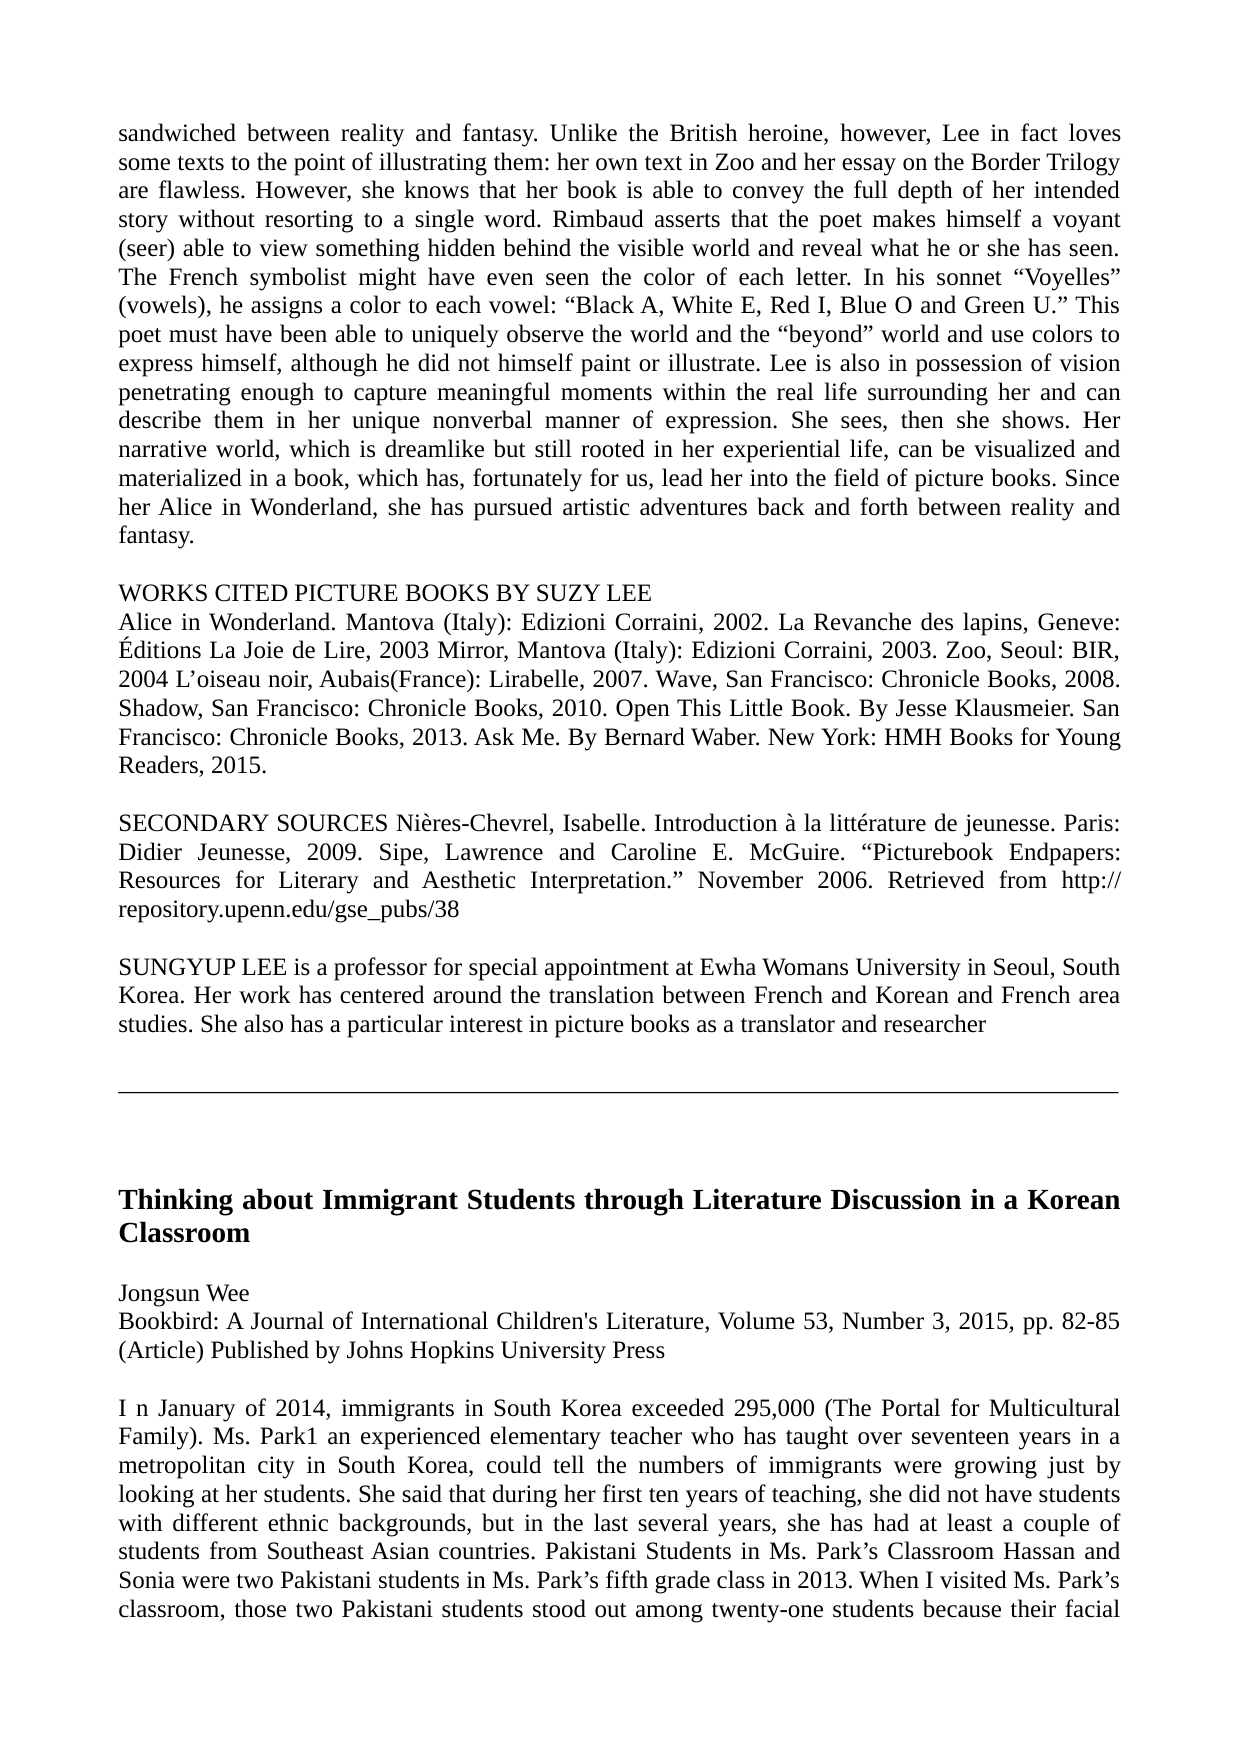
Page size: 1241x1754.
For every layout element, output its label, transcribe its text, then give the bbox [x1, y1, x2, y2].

text Bookbird: A Journal of International Children's Literature, Volume 53, Number 3, 2015, pp. 82-85 (Article) Published by Johns Hopkins University Press [118, 1306, 1122, 1364]
text SECONDARY SOURCES Nières-Chevrel, Isabelle. Introduction à la littérature de jeunesse. Paris: Didier Jeunesse, 2009. Sipe, Lawrence and Caroline E. McGuire. “Picturebook Endpapers: Resources for Literary and Aesthetic Interpretation.” November 2006. Retrieved from http:// repository.upenn.edu/gse_pubs/38 [118, 808, 1122, 923]
text sandwiched between reality and fantasy. Unlike the British heroine, however, Lee in fact loves some texts to the point of illustrating them: her own text in Zoo and her essay on the Border Trilogy are flawless. However, she knows that her book is able to convey the full depth of her intended story without resorting to a single word. Rimbaud asserts that the poet makes himself a voyant (seer) able to view something hidden behind the visible world and reveal what he or she has seen. The French symbolist might have even seen the color of each letter. In his sonnet “Voyelles” (vowels), he assigns a color to each vowel: “Black A, White E, Red I, Blue O and Green U.” This poet must have been able to uniquely observe the world and the “beyond” world and use colors to express himself, although he did not himself paint or illustrate. Lee is also in possession of vision penetrating enough to capture meaningful moments within the real life surrounding her and can describe them in her unique nonverbal manner of expression. She sees, then she shows. Her narrative world, which is dreamlike but still rooted in her experiential life, can be visualized and materialized in a book, which has, fortunately for us, lead her into the field of picture books. Since her Alice in Wonderland, she has pursued artistic adventures back and forth between reality and fantasy. [118, 118, 1122, 549]
text SUNGYUP LEE is a professor for special appointment at Ewha Womans University in Seoul, South Korea. Her work has centered around the translation between French and Korean and French area studies. She also has a particular interest in picture books as a translator and researcher [118, 952, 1122, 1038]
text ________________________________________________________________________________ [118, 1067, 1122, 1096]
text Jongsun Wee [118, 1278, 1122, 1306]
text I n January of 2014, immigrants in South Korea exceeded 295,000 (The Portal for Multicultural Family). Ms. Park1 an experienced elementary teacher who has taught over seventeen years in a metropolitan city in South Korea, could tell the numbers of immigrants were growing just by looking at her students. She said that during her first ten years of teaching, she did not have students with different ethnic backgrounds, but in the last several years, she has had at least a couple of students from Southeast Asian countries. Pakistani Students in Ms. Park’s Classroom Hassan and Sonia were two Pakistani students in Ms. Park’s fifth grade class in 2013. When I visited Ms. Park’s classroom, those two Pakistani students stood out among twenty-one students because their facial [118, 1393, 1122, 1623]
text Alice in Wonderland. Mantova (Italy): Edizioni Corraini, 2002. La Revanche des lapins, Geneve: Éditions La Joie de Lire, 2003 Mirror, Mantova (Italy): Edizioni Corraini, 2003. Zoo, Seoul: BIR, 2004 L’oiseau noir, Aubais(France): Lirabelle, 2007. Wave, San Francisco: Chronicle Books, 2008. Shadow, San Francisco: Chronicle Books, 2010. Open This Little Book. By Jesse Klausmeier. San Francisco: Chronicle Books, 2013. Ask Me. By Bernard Waber. New York: HMH Books for Young Readers, 2015. [118, 607, 1122, 779]
text WORKS CITED PICTURE BOOKS BY SUZY LEE [118, 578, 1122, 607]
text Thinking about Immigrant Students through Literature Discussion in a Korean Classroom [118, 1182, 1122, 1249]
